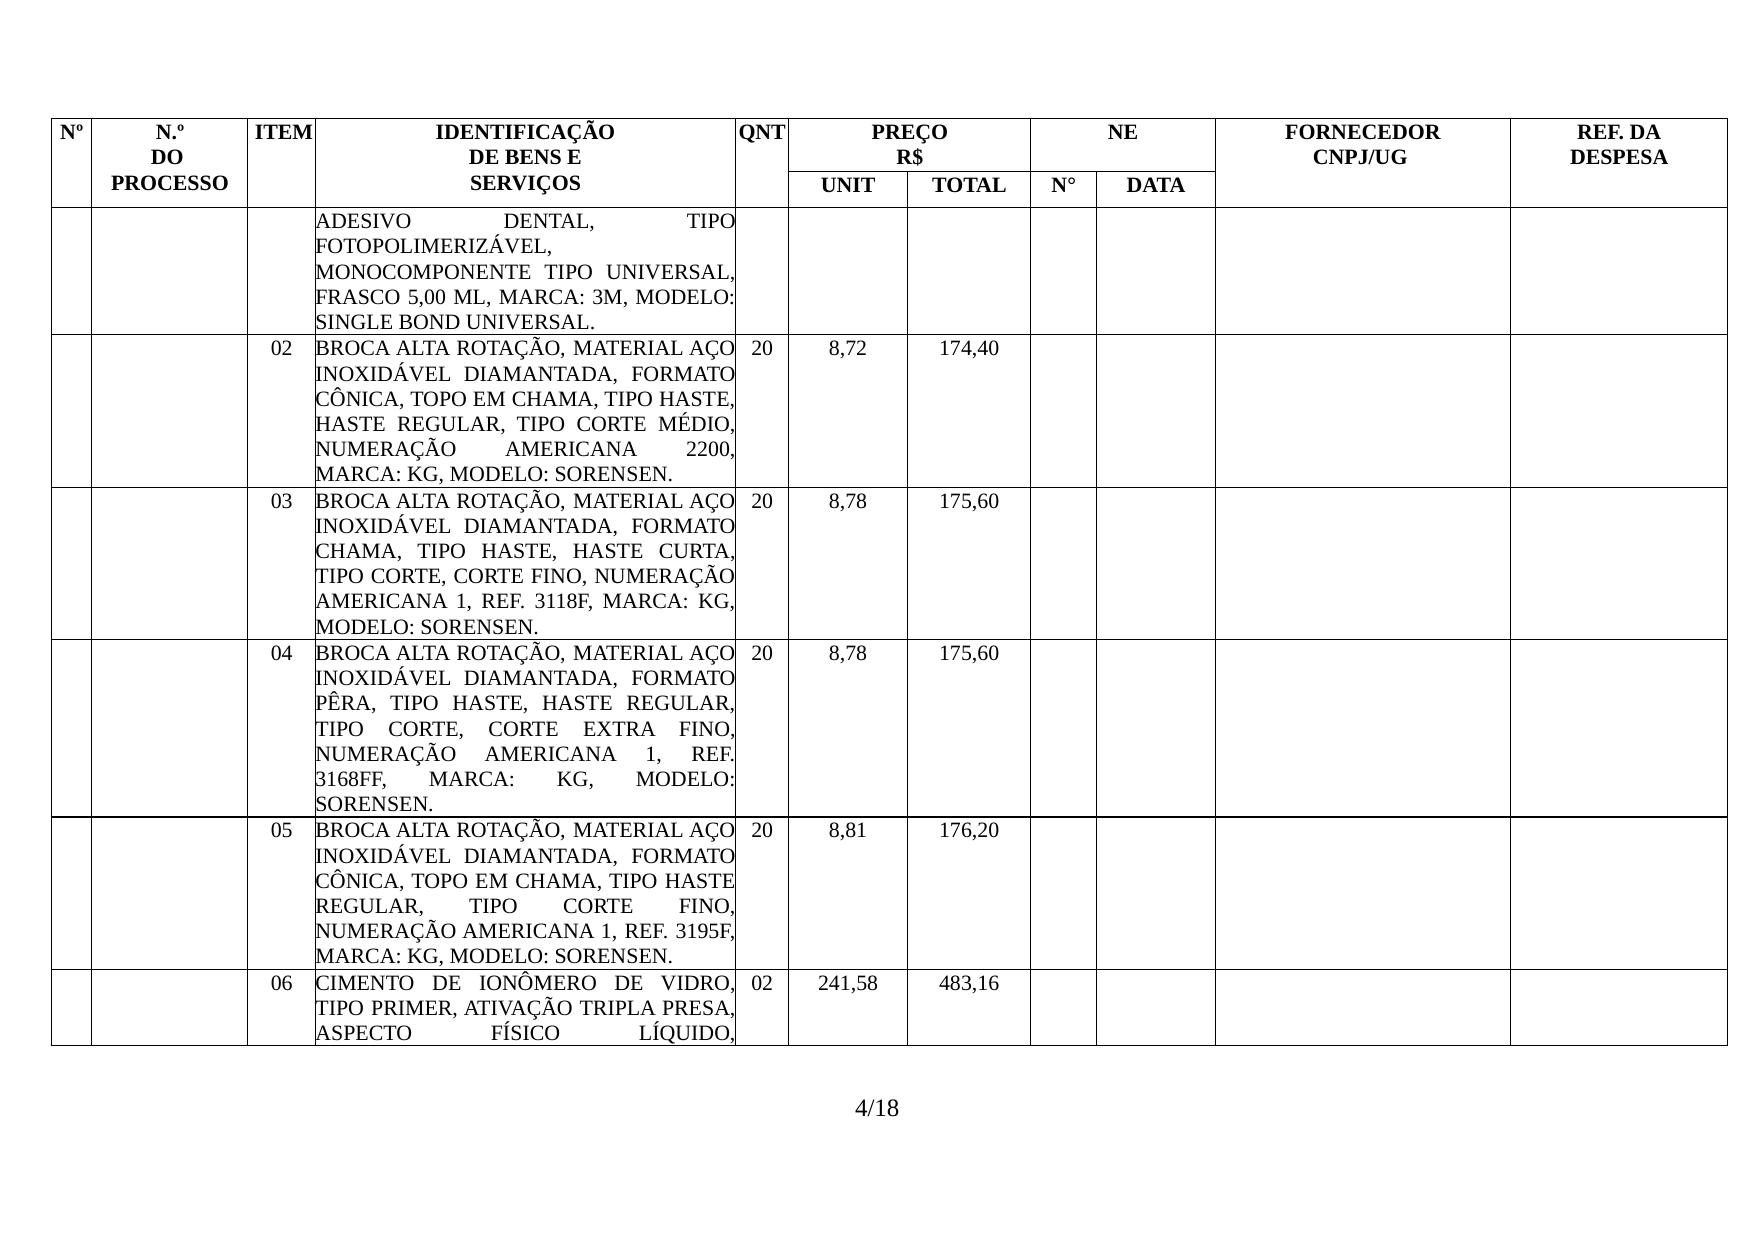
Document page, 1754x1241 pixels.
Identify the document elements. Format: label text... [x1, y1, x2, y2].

table_header N.º DO PROCESSO [92, 119, 247, 207]
table_cell [1097, 640, 1215, 816]
table_cell 8,78 [789, 488, 907, 639]
table_header NE [1031, 119, 1215, 171]
table_cell 02 [736, 970, 788, 1045]
table_cell 20 [736, 488, 788, 639]
table_header FORNECEDOR CNPJ/UG [1216, 119, 1510, 207]
table_cell [1511, 488, 1727, 639]
table_cell ADESIVO DENTAL, TIPO FOTOPOLIMERIZÁVEL, MONOCOMPONENTE TIPO UNIVERSAL, FRASCO 5,00 ML, MARCA: 3M, MODELO: SINGLE BOND UNIVERSAL. [316, 208, 735, 334]
table_cell CIMENTO DE IONÔMERO DE VIDRO, TIPO PRIMER, ATIVAÇÃO TRIPLA PRESA, ASPECTO FÍSICO LÍQUIDO, [316, 970, 735, 1045]
table_cell 176,20 [908, 818, 1030, 969]
table_cell [1216, 335, 1510, 487]
table_cell [92, 335, 247, 487]
table_cell [52, 335, 91, 487]
table_cell [1216, 970, 1510, 1045]
table_cell [1097, 818, 1215, 969]
table_cell [1097, 488, 1215, 639]
table_cell [1031, 818, 1096, 969]
table_cell [1511, 818, 1727, 969]
table_cell [52, 970, 91, 1045]
table_cell [248, 208, 315, 334]
table_header PREÇO R$ [789, 119, 1030, 171]
table_cell 8,81 [789, 818, 907, 969]
table_header QNT [736, 119, 788, 207]
table_cell 20 [736, 640, 788, 816]
table_cell [789, 208, 907, 334]
table_cell [1511, 970, 1727, 1045]
table_cell [52, 208, 91, 334]
table_cell 241,58 [789, 970, 907, 1045]
table_cell 20 [736, 818, 788, 969]
table_cell BROCA ALTA ROTAÇÃO, MATERIAL AÇO INOXIDÁVEL DIAMANTADA, FORMATO CÔNICA, TOPO EM CHAMA, TIPO HASTE REGULAR, TIPO CORTE FINO, NUMERAÇÃO AMERICANA 1, REF. 3195F, MARCA: KG, MODELO: SORENSEN. [316, 818, 735, 969]
table_cell 8,78 [789, 640, 907, 816]
table_cell 06 [248, 970, 315, 1045]
table_header Nº [52, 119, 91, 207]
table_cell [52, 488, 91, 639]
table_cell [1097, 970, 1215, 1045]
table_cell 05 [248, 818, 315, 969]
table_cell [92, 640, 247, 816]
table_cell N° [1031, 172, 1096, 207]
table_cell 04 [248, 640, 315, 816]
table_cell [1511, 335, 1727, 487]
table_cell [92, 970, 247, 1045]
table_cell [1216, 488, 1510, 639]
table_cell [1031, 640, 1096, 816]
table_cell [1031, 335, 1096, 487]
table_cell [52, 640, 91, 816]
table_cell [92, 488, 247, 639]
table_cell [1216, 208, 1510, 334]
table_cell [1031, 208, 1096, 334]
table_cell 20 [736, 335, 788, 487]
table_cell [1216, 818, 1510, 969]
table_cell BROCA ALTA ROTAÇÃO, MATERIAL AÇO INOXIDÁVEL DIAMANTADA, FORMATO CÔNICA, TOPO EM CHAMA, TIPO HASTE, HASTE REGULAR, TIPO CORTE MÉDIO, NUMERAÇÃO AMERICANA 2200, MARCA: KG, MODELO: SORENSEN. [316, 335, 735, 487]
table_cell [908, 208, 1030, 334]
table_cell BROCA ALTA ROTAÇÃO, MATERIAL AÇO INOXIDÁVEL DIAMANTADA, FORMATO PÊRA, TIPO HASTE, HASTE REGULAR, TIPO CORTE, CORTE EXTRA FINO, NUMERAÇÃO AMERICANA 1, REF. 3168FF, MARCA: KG, MODELO: SORENSEN. [316, 640, 735, 816]
table_cell 03 [248, 488, 315, 639]
table_header REF. DA DESPESA [1511, 119, 1727, 207]
table_cell [1097, 208, 1215, 334]
table_cell DATA [1097, 172, 1215, 207]
table_cell BROCA ALTA ROTAÇÃO, MATERIAL AÇO INOXIDÁVEL DIAMANTADA, FORMATO CHAMA, TIPO HASTE, HASTE CURTA, TIPO CORTE, CORTE FINO, NUMERAÇÃO AMERICANA 1, REF. 3118F, MARCA: KG, MODELO: SORENSEN. [316, 488, 735, 639]
table_cell [1511, 640, 1727, 816]
table_cell 483,16 [908, 970, 1030, 1045]
table_cell UNIT [789, 172, 907, 207]
table_cell [1511, 208, 1727, 334]
table_cell 175,60 [908, 640, 1030, 816]
table_cell [92, 818, 247, 969]
table_cell 8,72 [789, 335, 907, 487]
table_cell [1097, 335, 1215, 487]
table_cell [92, 208, 247, 334]
table_cell 02 [248, 335, 315, 487]
table_cell [1216, 640, 1510, 816]
table_cell [736, 208, 788, 334]
table_cell [52, 818, 91, 969]
table_header ITEM [248, 119, 315, 207]
table_cell 175,60 [908, 488, 1030, 639]
table_cell TOTAL [908, 172, 1030, 207]
table_cell [1031, 970, 1096, 1045]
table_header IDENTIFICAÇÃO DE BENS E SERVIÇOS [316, 119, 735, 207]
table_cell 174,40 [908, 335, 1030, 487]
table_cell [1031, 488, 1096, 639]
